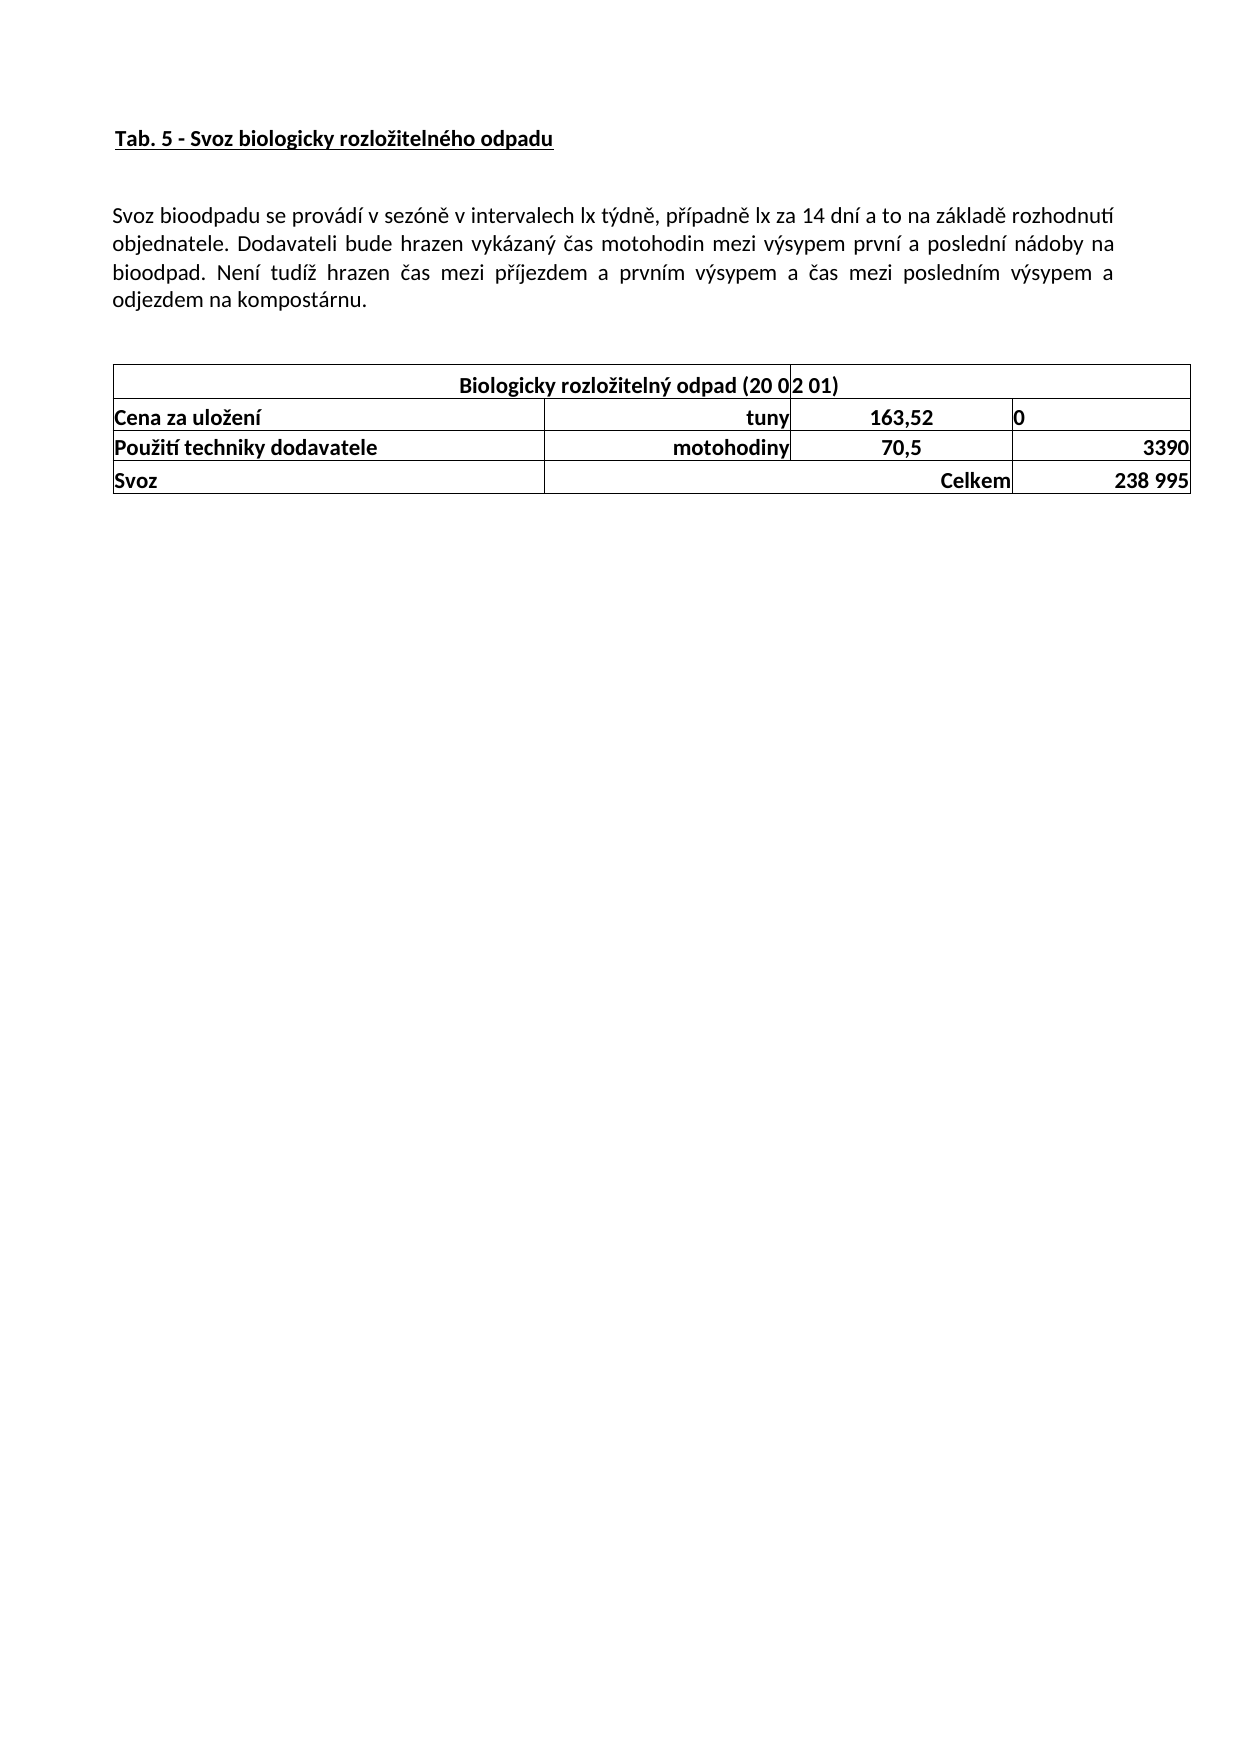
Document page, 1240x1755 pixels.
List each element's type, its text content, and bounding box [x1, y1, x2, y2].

table_cell Celkem [545, 461, 1012, 493]
table_cell 163,52 [791, 399, 1012, 429]
table_cell Svoz [114, 461, 544, 493]
table_cell Použití techniky dodavatele [114, 431, 544, 460]
table_cell 70,5 [791, 431, 1012, 460]
table_cell motohodiny [545, 431, 790, 460]
table_cell 238 995 [1013, 461, 1190, 493]
table_cell 3390 [1013, 431, 1190, 460]
table_cell tuny [545, 399, 790, 429]
table_cell Cena za uložení [114, 399, 544, 429]
text Svoz bioodpadu se provádí v sezóně v intervalech lx týdně, případně lx za 14 dní a to na základě rozhodnutí objednatele. Dodavateli bude hrazen vykázaný čas motohodin mezi výsypem první a poslední nádoby na bioodpad. Není tudíž hrazen čas mezi příjezdem a prvním výsypem a čas mezi posledním výsypem a odjezdem na kompostárnu. [112, 201, 1116, 313]
table_header Biologicky rozložitelný odpad (20 0 [114, 365, 790, 398]
table_cell 0 [1013, 399, 1190, 429]
table_header 2 01) [791, 365, 1190, 398]
